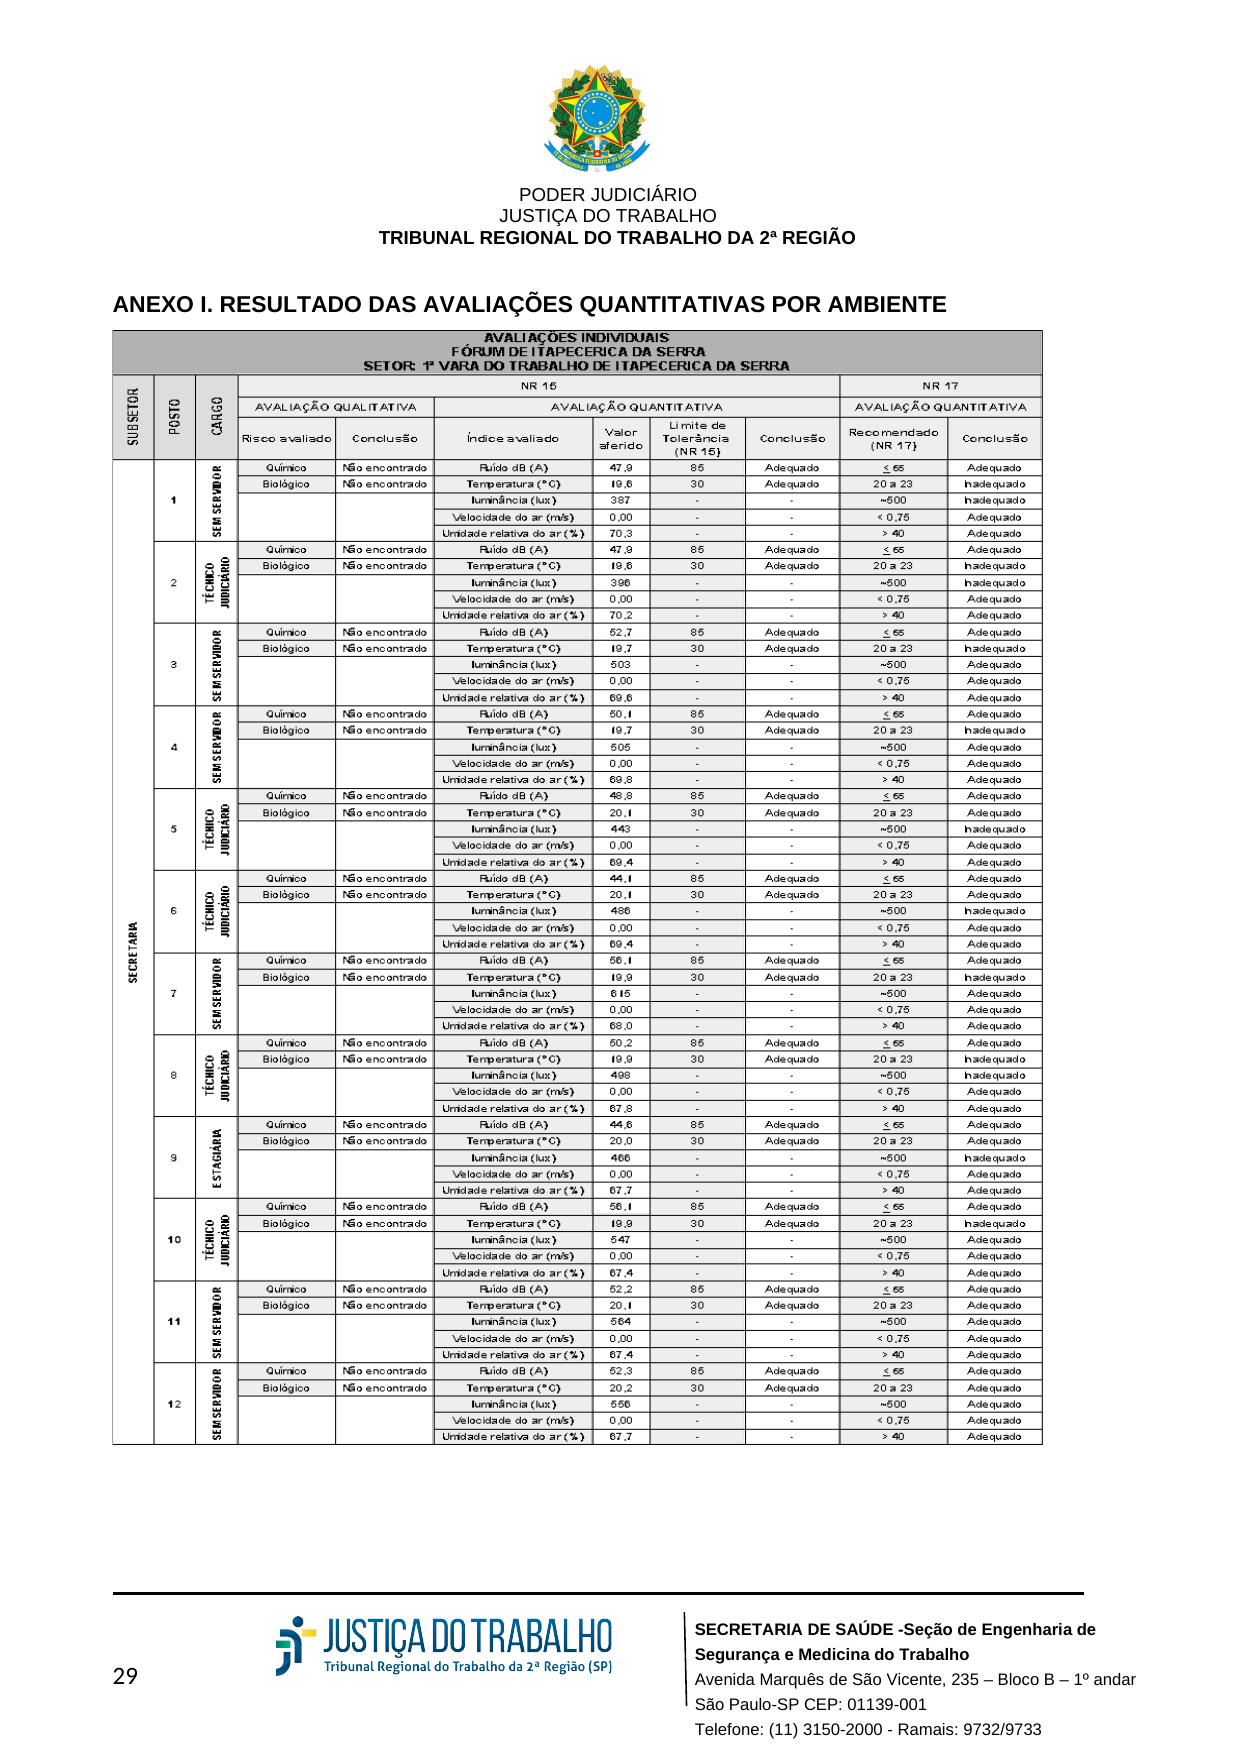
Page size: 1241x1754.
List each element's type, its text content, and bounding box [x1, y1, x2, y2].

picture [276, 1616, 612, 1676]
picture [543, 65, 650, 172]
subtitle ANEXO I. RESULTADO DAS AVALIAÇÕES QUANTITATIVAS POR AMBIENTE [112, 291, 1122, 1449]
picture [112, 330, 1047, 1449]
